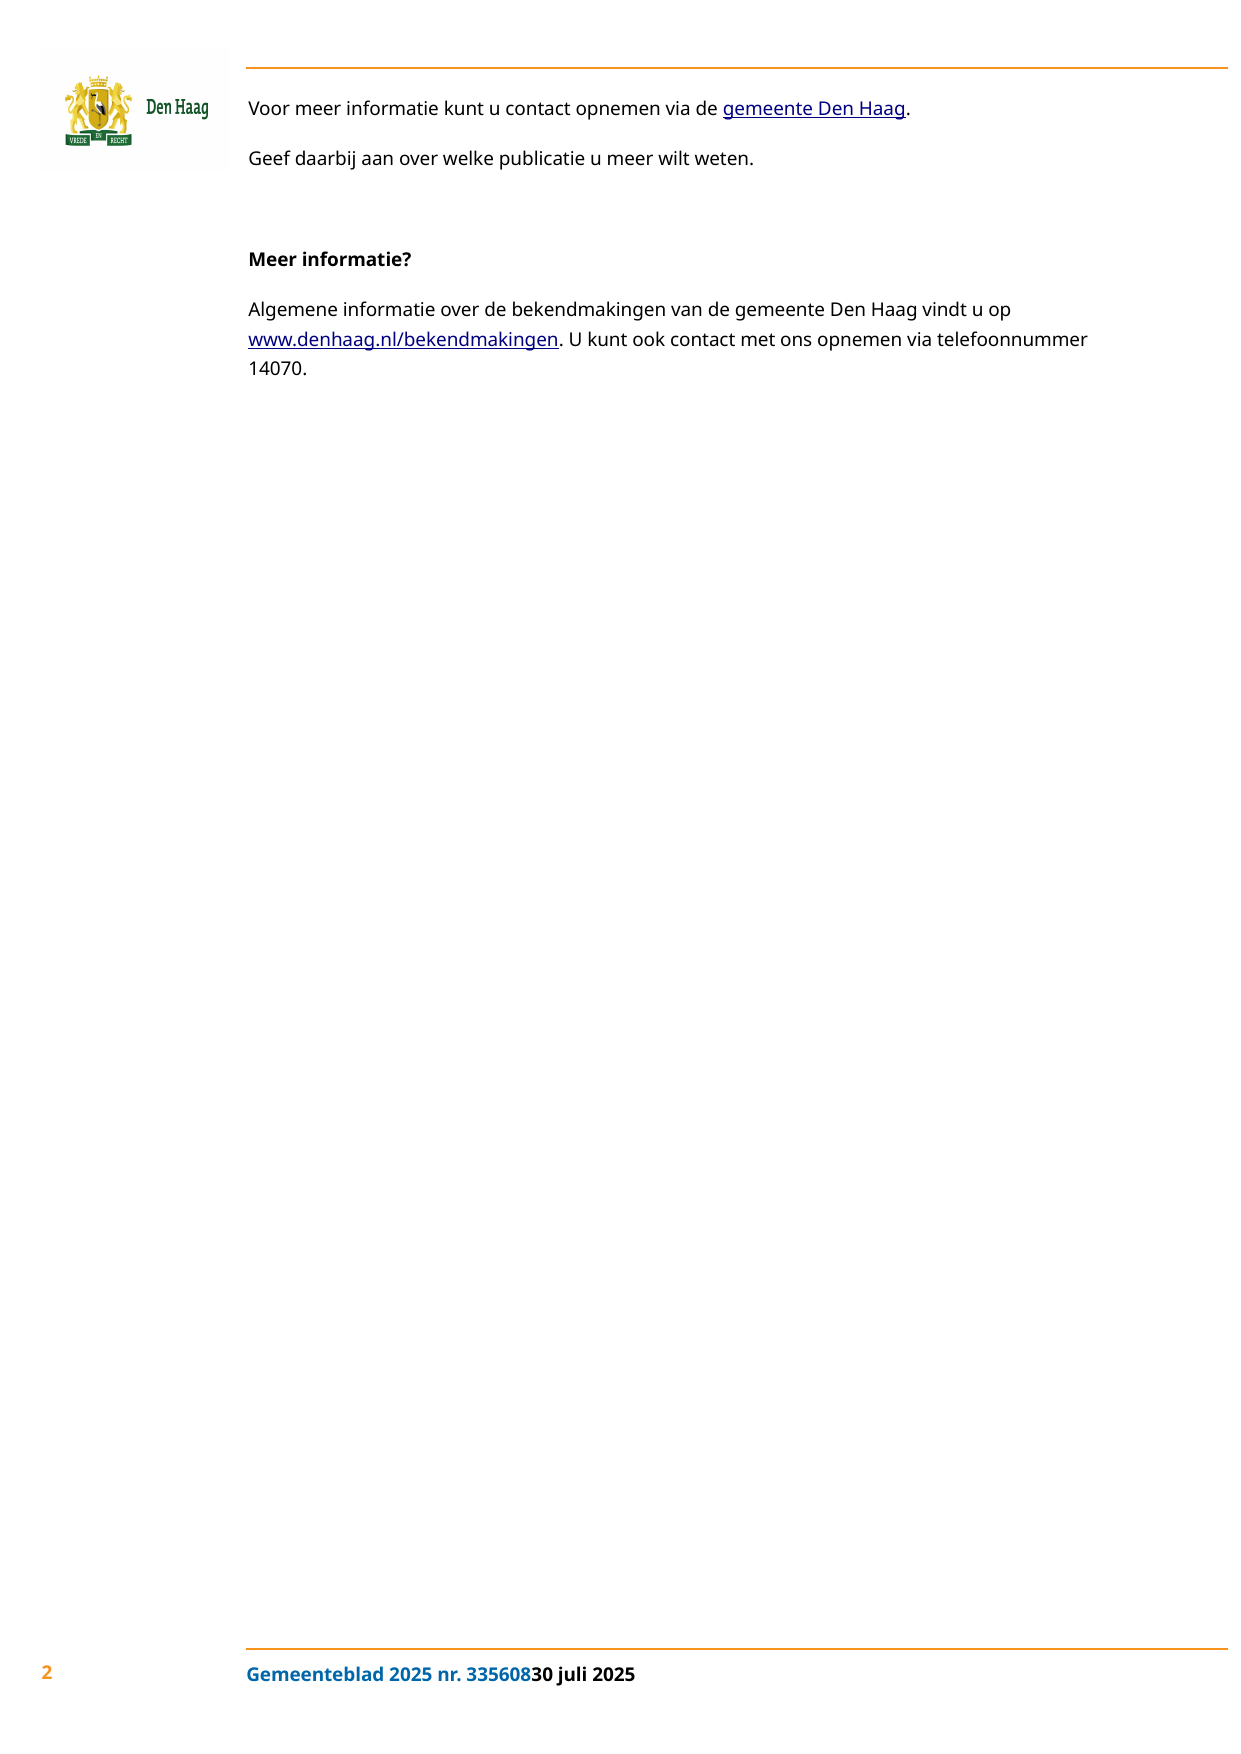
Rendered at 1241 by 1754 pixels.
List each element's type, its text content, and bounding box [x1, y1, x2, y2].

text Meer informatie? [248, 246, 1152, 272]
text Algemene informatie over de bekendmakingen van de gemeente Den Haag vindt u op www.denhaag.nl/bekendmakingen. U kunt ook contact met ons opnemen via telefoonnummer 14070. [248, 296, 1152, 381]
picture [41, 47, 231, 172]
text Geef daarbij aan over welke publicatie u meer wilt weten. [248, 145, 1152, 171]
text Voor meer informatie kunt u contact opnemen via de gemeente Den Haag. [248, 95, 1152, 121]
